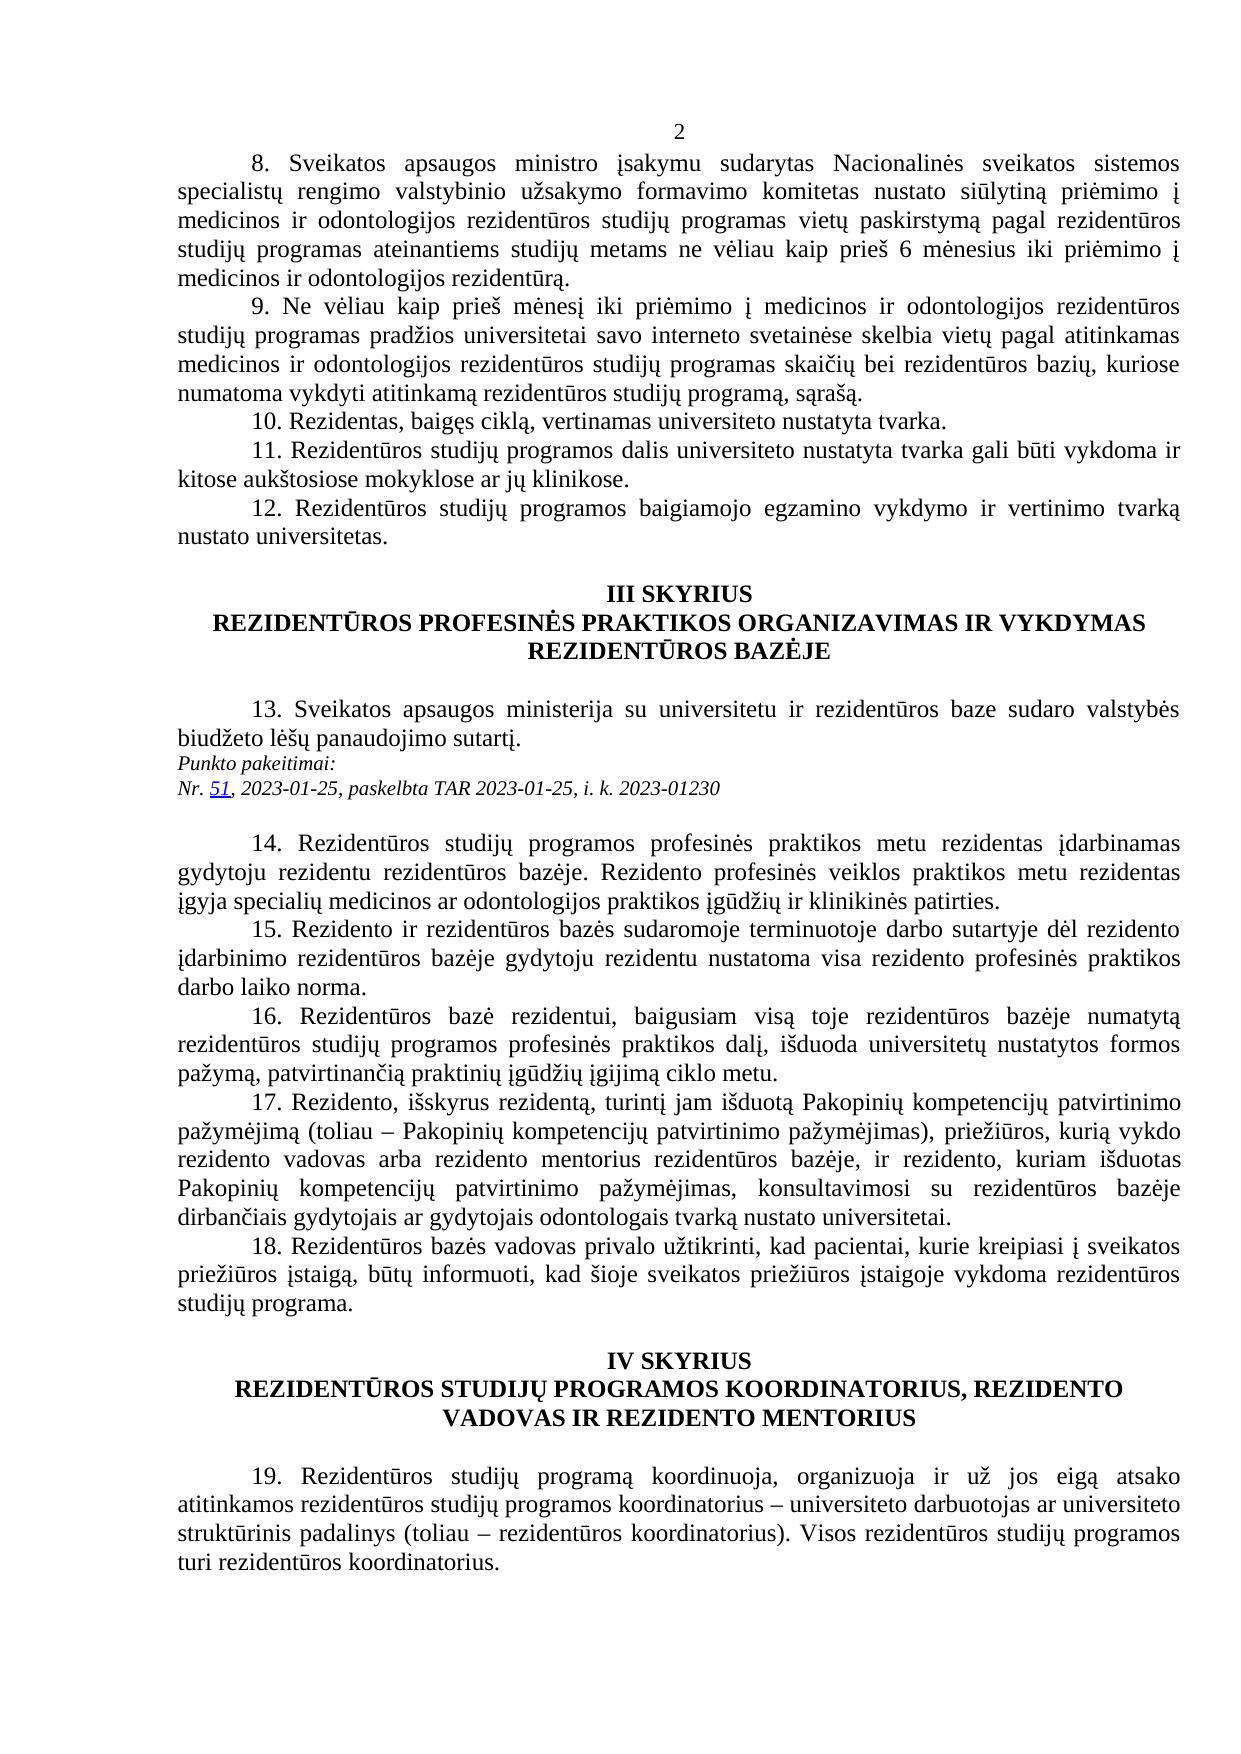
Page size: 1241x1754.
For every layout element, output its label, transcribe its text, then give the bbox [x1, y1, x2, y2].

text IV SKYRIUS [177, 1346, 1181, 1374]
text 13. Sveikatos apsaugos ministerija su universitetu ir rezidentūros baze sudaro valstybės biudžeto lėšų panaudojimo sutartį. [177, 694, 1181, 751]
text 8. Sveikatos apsaugos ministro įsakymu sudarytas Nacionalinės sveikatos sistemos specialistų rengimo valstybinio užsakymo formavimo komitetas nustato siūlytiną priėmimo į medicinos ir odontologijos rezidentūros studijų programas vietų paskirstymą pagal rezidentūros studijų programas ateinantiems studijų metams ne vėliau kaip prieš 6 mėnesius iki priėmimo į medicinos ir odontologijos rezidentūrą. [177, 148, 1181, 291]
text REZIDENTŪROS STUDIJŲ PROGRAMOS KOORDINATORIUS, REZIDENTO VADOVAS IR REZIDENTO MENTORIUS [177, 1374, 1181, 1432]
text 11. Rezidentūros studijų programos dalis universiteto nustatyta tvarka gali būti vykdoma ir kitose aukštosiose mokyklose ar jų klinikose. [177, 435, 1181, 493]
text 12. Rezidentūros studijų programos baigiamojo egzamino vykdymo ir vertinimo tvarką nustato universitetas. [177, 493, 1181, 550]
text 17. Rezidento, išskyrus rezidentą, turintį jam išduotą Pakopinių kompetencijų patvirtinimo pažymėjimą (toliau – Pakopinių kompetencijų patvirtinimo pažymėjimas), priežiūros, kurią vykdo rezidento vadovas arba rezidento mentorius rezidentūros bazėje, ir rezidento, kuriam išduotas Pakopinių kompetencijų patvirtinimo pažymėjimas, konsultavimosi su rezidentūros bazėje dirbančiais gydytojais ar gydytojais odontologais tvarką nustato universitetai. [177, 1087, 1181, 1231]
text Punkto pakeitimai: [177, 751, 1181, 775]
text REZIDENTŪROS PROFESINĖS PRAKTIKOS ORGANIZAVIMAS IR VYKDYMAS REZIDENTŪROS BAZĖJE [177, 608, 1181, 665]
text Nr. 51, 2023-01-25, paskelbta TAR 2023-01-25, i. k. 2023-01230 [177, 775, 1181, 799]
text 16. Rezidentūros bazė rezidentui, baigusiam visą toje rezidentūros bazėje numatytą rezidentūros studijų programos profesinės praktikos dalį, išduoda universitetų nustatytos formos pažymą, patvirtinančią praktinių įgūdžių įgijimą ciklo metu. [177, 1001, 1181, 1087]
text 18. Rezidentūros bazės vadovas privalo užtikrinti, kad pacientai, kurie kreipiasi į sveikatos priežiūros įstaigą, būtų informuoti, kad šioje sveikatos priežiūros įstaigoje vykdoma rezidentūros studijų programa. [177, 1231, 1181, 1317]
text 19. Rezidentūros studijų programą koordinuoja, organizuoja ir už jos eigą atsako atitinkamos rezidentūros studijų programos koordinatorius – universiteto darbuotojas ar universiteto struktūrinis padalinys (toliau – rezidentūros koordinatorius). Visos rezidentūros studijų programos turi rezidentūros koordinatorius. [177, 1461, 1181, 1576]
text 15. Rezidento ir rezidentūros bazės sudaromoje terminuotoje darbo sutartyje dėl rezidento įdarbinimo rezidentūros bazėje gydytoju rezidentu nustatoma visa rezidento profesinės praktikos darbo laiko norma. [177, 914, 1181, 1001]
text 10. Rezidentas, baigęs ciklą, vertinamas universiteto nustatyta tvarka. [177, 406, 1181, 435]
text III SKYRIUS [177, 579, 1181, 608]
text 14. Rezidentūros studijų programos profesinės praktikos metu rezidentas įdarbinamas gydytoju rezidentu rezidentūros bazėje. Rezidento profesinės veiklos praktikos metu rezidentas įgyja specialių medicinos ar odontologijos praktikos įgūdžių ir klinikinės patirties. [177, 828, 1181, 914]
text 9. Ne vėliau kaip prieš mėnesį iki priėmimo į medicinos ir odontologijos rezidentūros studijų programas pradžios universitetai savo interneto svetainėse skelbia vietų pagal atitinkamas medicinos ir odontologijos rezidentūros studijų programas skaičių bei rezidentūros bazių, kuriose numatoma vykdyti atitinkamą rezidentūros studijų programą, sąrašą. [177, 291, 1181, 406]
